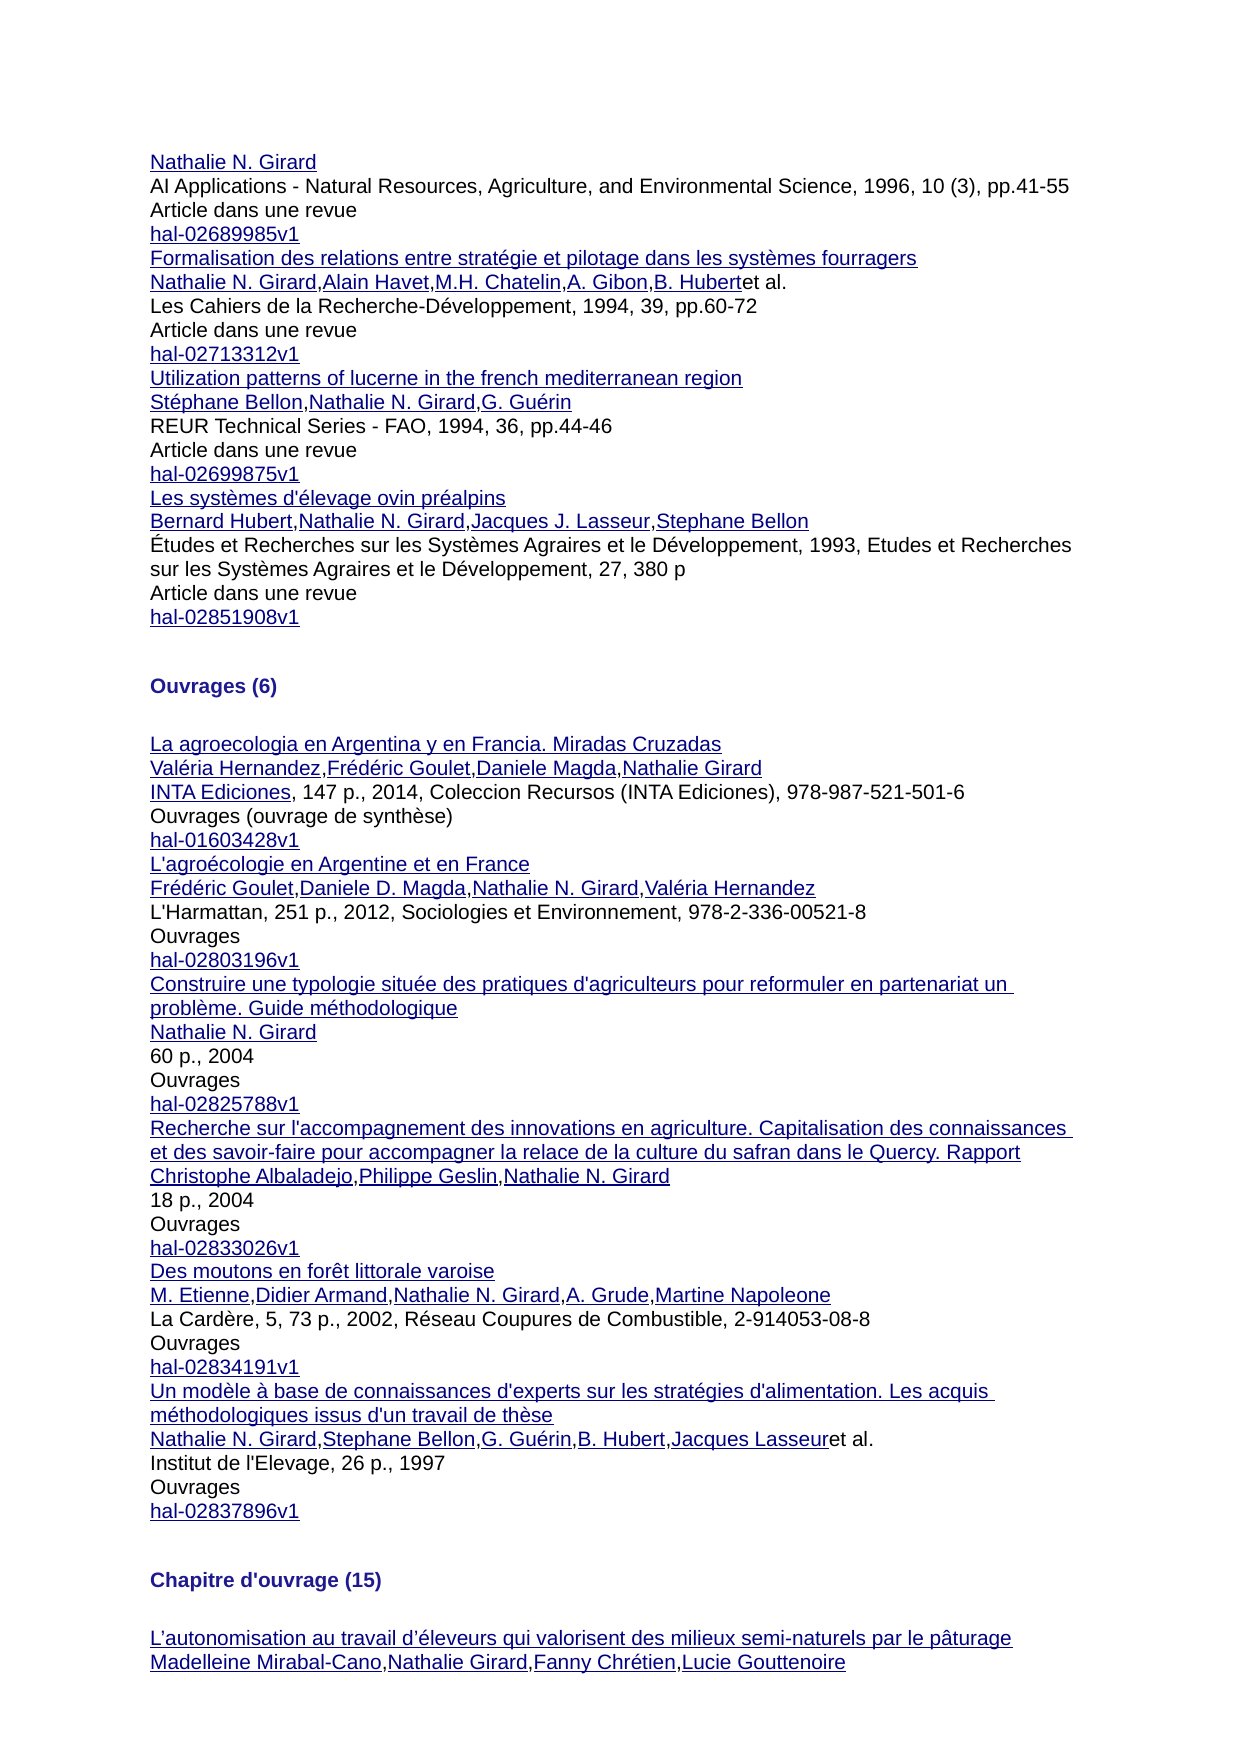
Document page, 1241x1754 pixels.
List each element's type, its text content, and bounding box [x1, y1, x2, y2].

table_cell Un modèle à base de connaissances d'experts sur les stratégies d'alimentation. Les acquis méthodologiques issus d'un travail de thèse Nathalie N. Girard,Stephane Bellon,G. Guérin,B. Hubert,Jacques Lasseuret al. Institut de l'Elevage, 26 p., 1997 Ouvrages hal-02837896v1 [150, 1379, 1090, 1523]
subtitle Ouvrages (6) [150, 674, 1090, 698]
subtitle Chapitre d'ouvrage (15) [150, 1568, 1090, 1592]
table_cell Utilization patterns of lucerne in the french mediterranean region Stéphane Bellon,Nathalie N. Girard,G. Guérin REUR Technical Series - FAO, 1994, 36, pp.44-46 Article dans une revue hal-02699875v1 [150, 366, 1090, 485]
table_cell Recherche sur l'accompagnement des innovations en agriculture. Capitalisation des connaissances et des savoir-faire pour accompagner la relace de la culture du safran dans le Quercy. Rapport Christophe Albaladejo,Philippe Geslin,Nathalie N. Girard 18 p., 2004 Ouvrages hal-02833026v1 [150, 1116, 1090, 1259]
table_cell Nathalie N. Girard AI Applications - Natural Resources, Agriculture, and Environmental Science, 1996, 10 (3), pp.41-55 Article dans une revue hal-02689985v1 [150, 150, 1090, 246]
table_cell Construire une typologie située des pratiques d'agriculteurs pour reformuler en partenariat un problème. Guide méthodologique Nathalie N. Girard 60 p., 2004 Ouvrages hal-02825788v1 [150, 972, 1090, 1116]
table_cell L'agroécologie en Argentine et en France Frédéric Goulet,Daniele D. Magda,Nathalie N. Girard,Valéria Hernandez L'Harmattan, 251 p., 2012, Sociologies et Environnement, 978-2-336-00521-8 Ouvrages hal-02803196v1 [150, 852, 1090, 972]
table_header L’autonomisation au travail d’éleveurs qui valorisent des milieux semi-naturels par le pâturage Madelleine Mirabal-Cano,Nathalie Girard,Fanny Chrétien,Lucie Gouttenoire [150, 1626, 1090, 1674]
table_header La agroecologia en Argentina y en Francia. Miradas Cruzadas Valéria Hernandez,Frédéric Goulet,Daniele Magda,Nathalie Girard INTA Ediciones, 147 p., 2014, Coleccion Recursos (INTA Ediciones), 978-987-521-501-6 Ouvrages (ouvrage de synthèse) hal-01603428v1 [150, 732, 1090, 852]
table_cell Formalisation des relations entre stratégie et pilotage dans les systèmes fourragers Nathalie N. Girard,Alain Havet,M.H. Chatelin,A. Gibon,B. Hubertet al. Les Cahiers de la Recherche-Développement, 1994, 39, pp.60-72 Article dans une revue hal-02713312v1 [150, 246, 1090, 366]
table_cell Des moutons en forêt littorale varoise M. Etienne,Didier Armand,Nathalie N. Girard,A. Grude,Martine Napoleone La Cardère, 5, 73 p., 2002, Réseau Coupures de Combustible, 2-914053-08-8 Ouvrages hal-02834191v1 [150, 1259, 1090, 1379]
table_cell Les systèmes d'élevage ovin préalpins Bernard Hubert,Nathalie N. Girard,Jacques J. Lasseur,Stephane Bellon Études et Recherches sur les Systèmes Agraires et le Développement, 1993, Etudes et Recherches sur les Systèmes Agraires et le Développement, 27, 380 p Article dans une revue hal-02851908v1 [150, 485, 1090, 629]
